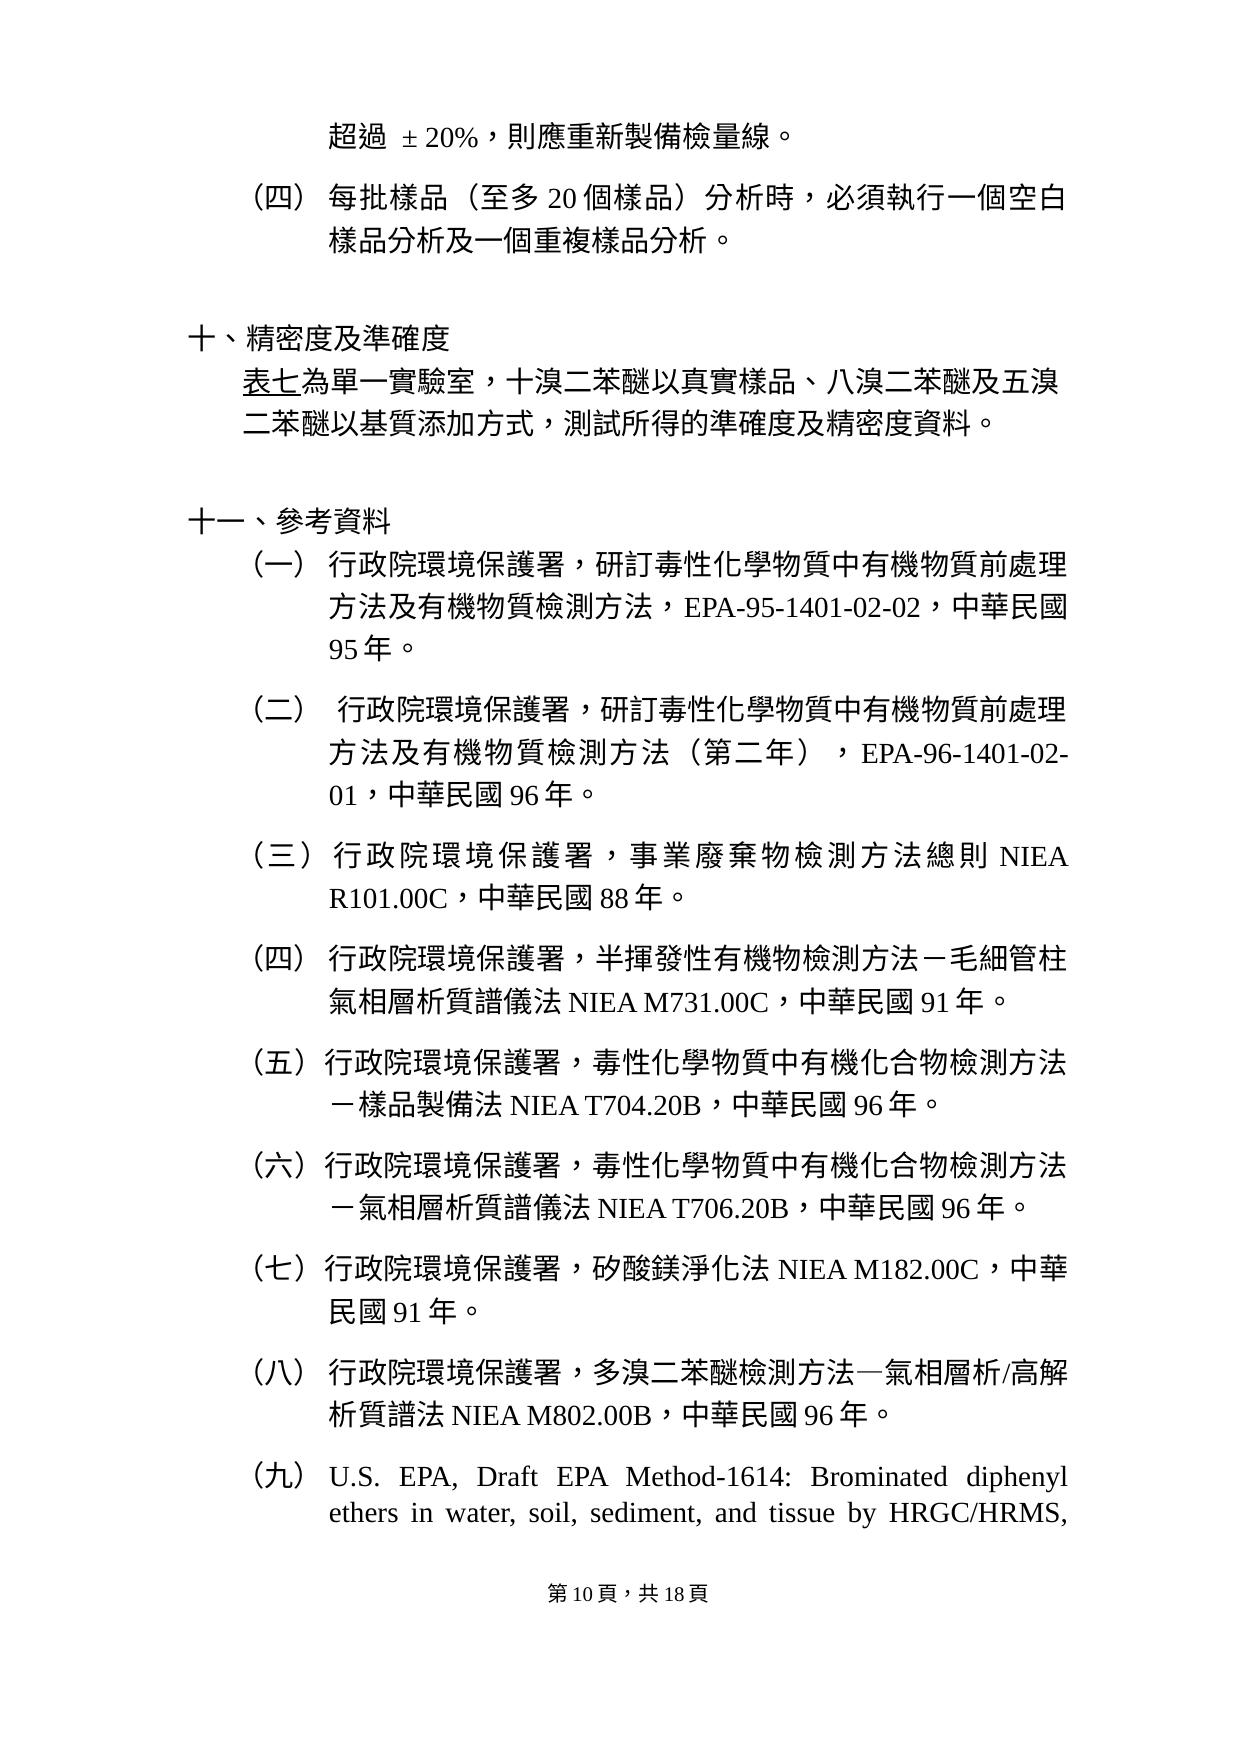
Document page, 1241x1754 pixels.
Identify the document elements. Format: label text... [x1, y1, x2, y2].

text 超過 ± 20%，則應重新製備檢量線。 [235, 114, 1069, 156]
text （九） U.S. EPA, Draft EPA Method-1614: Brominated diphenyl ethers in water, soil, sediment, and tissue by HRGC/HRMS, [235, 1452, 1069, 1528]
text 十、精密度及準確度 [187, 316, 1069, 358]
text （八） 行政院環境保護署，多溴二苯醚檢測方法—氣相層析/高解析質譜法NIEA M802.00B，中華民國96年。 [235, 1349, 1069, 1434]
text （四） 每批樣品（至多20個樣品）分析時，必須執行一個空白樣品分析及一個重複樣品分析。 [235, 175, 1069, 259]
text （二） 行政院環境保護署，研訂毒性化學物質中有機物質前處理方法及有機物質檢測方法（第二年），EPA-96-1401-02-01，中華民國96年。 [235, 687, 1069, 814]
text （七）行政院環境保護署，矽酸鎂淨化法NIEA M182.00C，中華民國91年。 [235, 1246, 1069, 1330]
text （六）行政院環境保護署，毒性化學物質中有機化合物檢測方法－氣相層析質譜儀法NIEA T706.20B，中華民國96年。 [235, 1142, 1069, 1227]
text （五）行政院環境保護署，毒性化學物質中有機化合物檢測方法－樣品製備法NIEA T704.20B，中華民國96年。 [235, 1039, 1069, 1124]
text （三）行政院環境保護署，事業廢棄物檢測方法總則NIEA R101.00C，中華民國88年。 [235, 832, 1069, 917]
text （一） 行政院環境保護署，研訂毒性化學物質中有機物質前處理方法及有機物質檢測方法，EPA-95-1401-02-02，中華民國95年。 [235, 541, 1069, 668]
text 十一、參考資料 [187, 499, 1069, 541]
text 表七為單一實驗室，十溴二苯醚以真實樣品、八溴二苯醚及五溴二苯醚以基質添加方式，測試所得的準確度及精密度資料。 [242, 358, 1069, 443]
text （四） 行政院環境保護署，半揮發性有機物檢測方法－毛細管柱氣相層析質譜儀法NIEA M731.00C，中華民國91年。 [235, 936, 1069, 1020]
